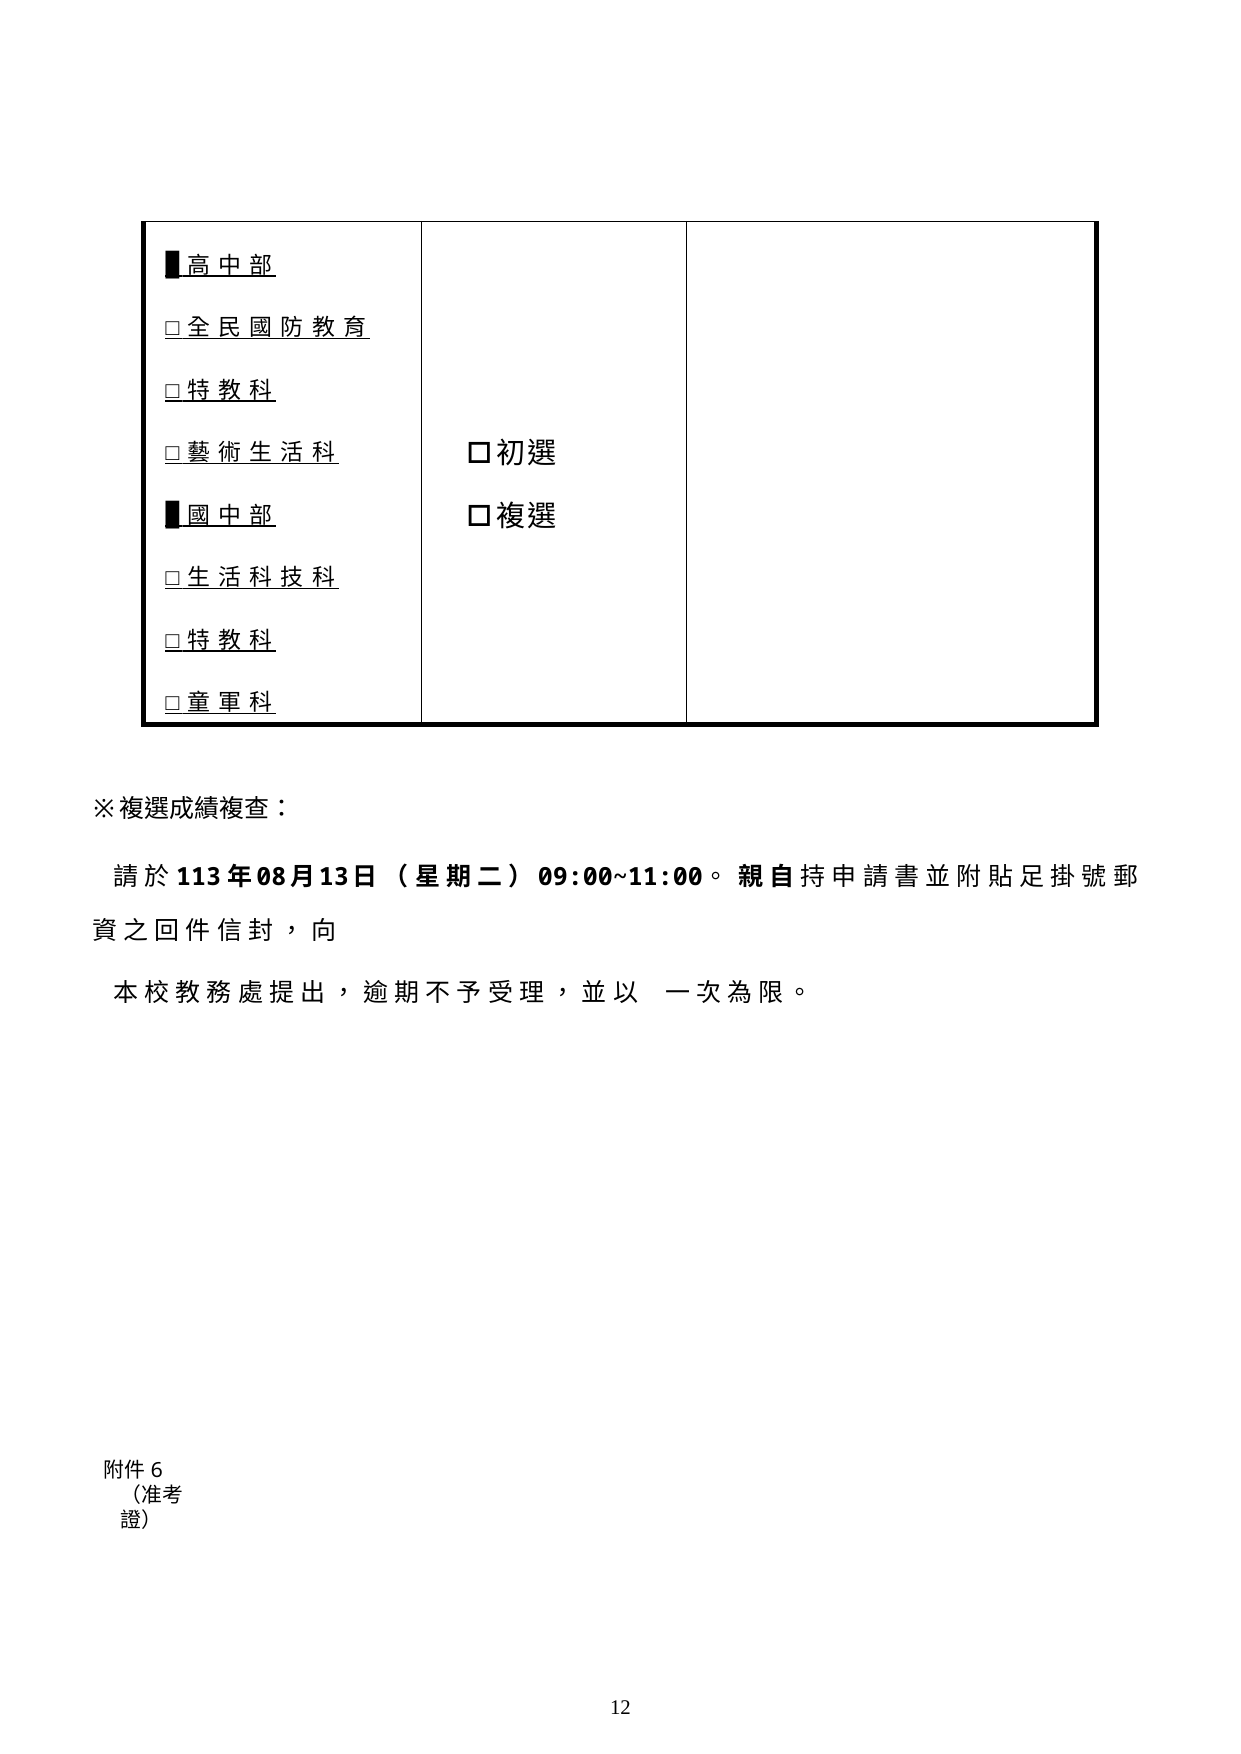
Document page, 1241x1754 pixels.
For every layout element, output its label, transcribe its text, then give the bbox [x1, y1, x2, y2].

table_cell 初選 複選 [422, 222, 686, 722]
text 請於113年08月13日（星期二）09:00~11:00。親自持申請書並附貼足掛號郵資之回件信封，向 [89, 824, 1151, 949]
table_cell █高中部 □全民國防教育 □特教科 □藝術生活科 █國中部 □生活科技科 □特教科 □童軍科 [146, 222, 421, 722]
text 本校教務處提出，逾期不予受理，並以 一次為限。 [89, 949, 1151, 1012]
table_cell [687, 222, 1094, 722]
text ※複選成績複查： [89, 789, 1151, 824]
